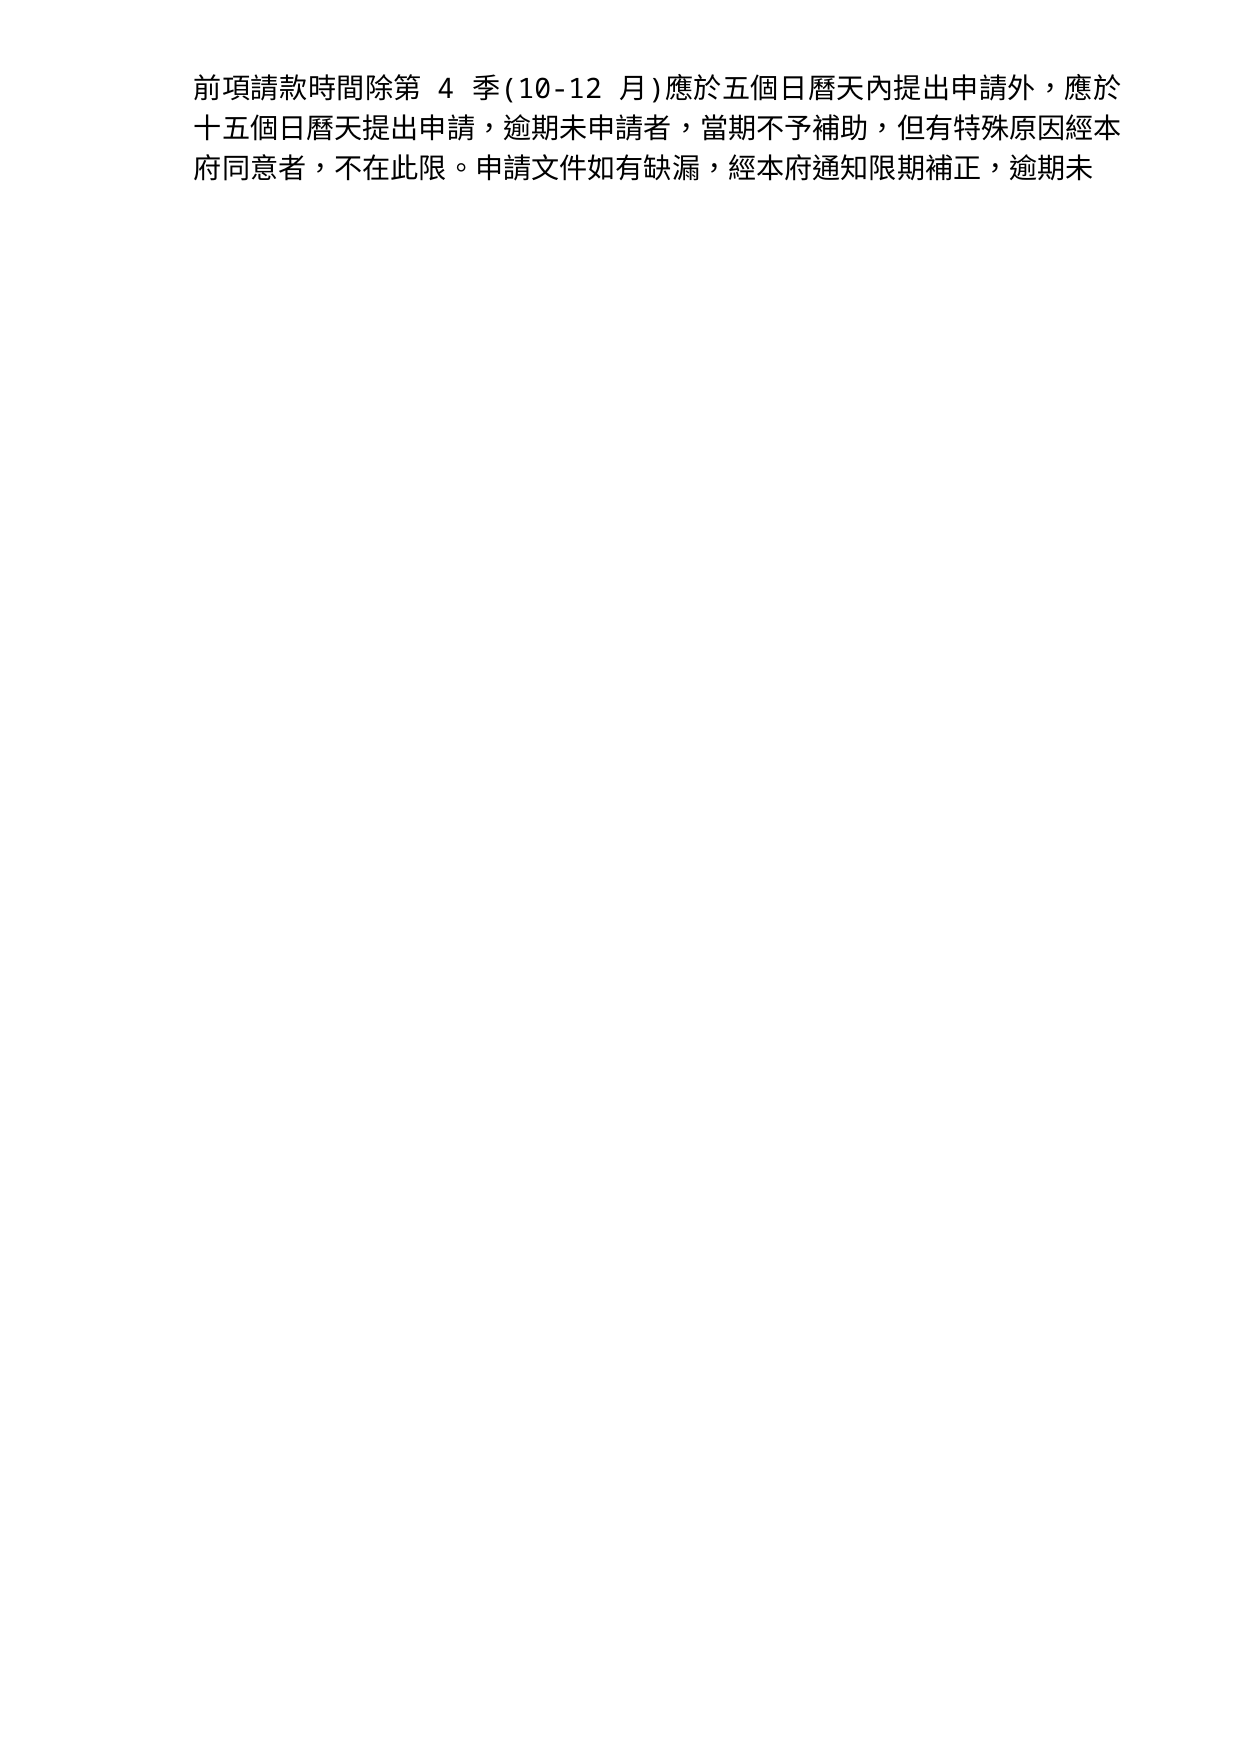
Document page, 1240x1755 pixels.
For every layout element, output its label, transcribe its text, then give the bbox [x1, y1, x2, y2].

text 前項請款時間除第 4 季(10-12 月)應於五個日曆天內提出申請外，應於十五個日曆天提出申請，逾期未申請者，當期不予補助，但有特殊原因經本府同意者，不在此限。申請文件如有缺漏，經本府通知限期補正，逾期未 [194, 66, 1122, 187]
